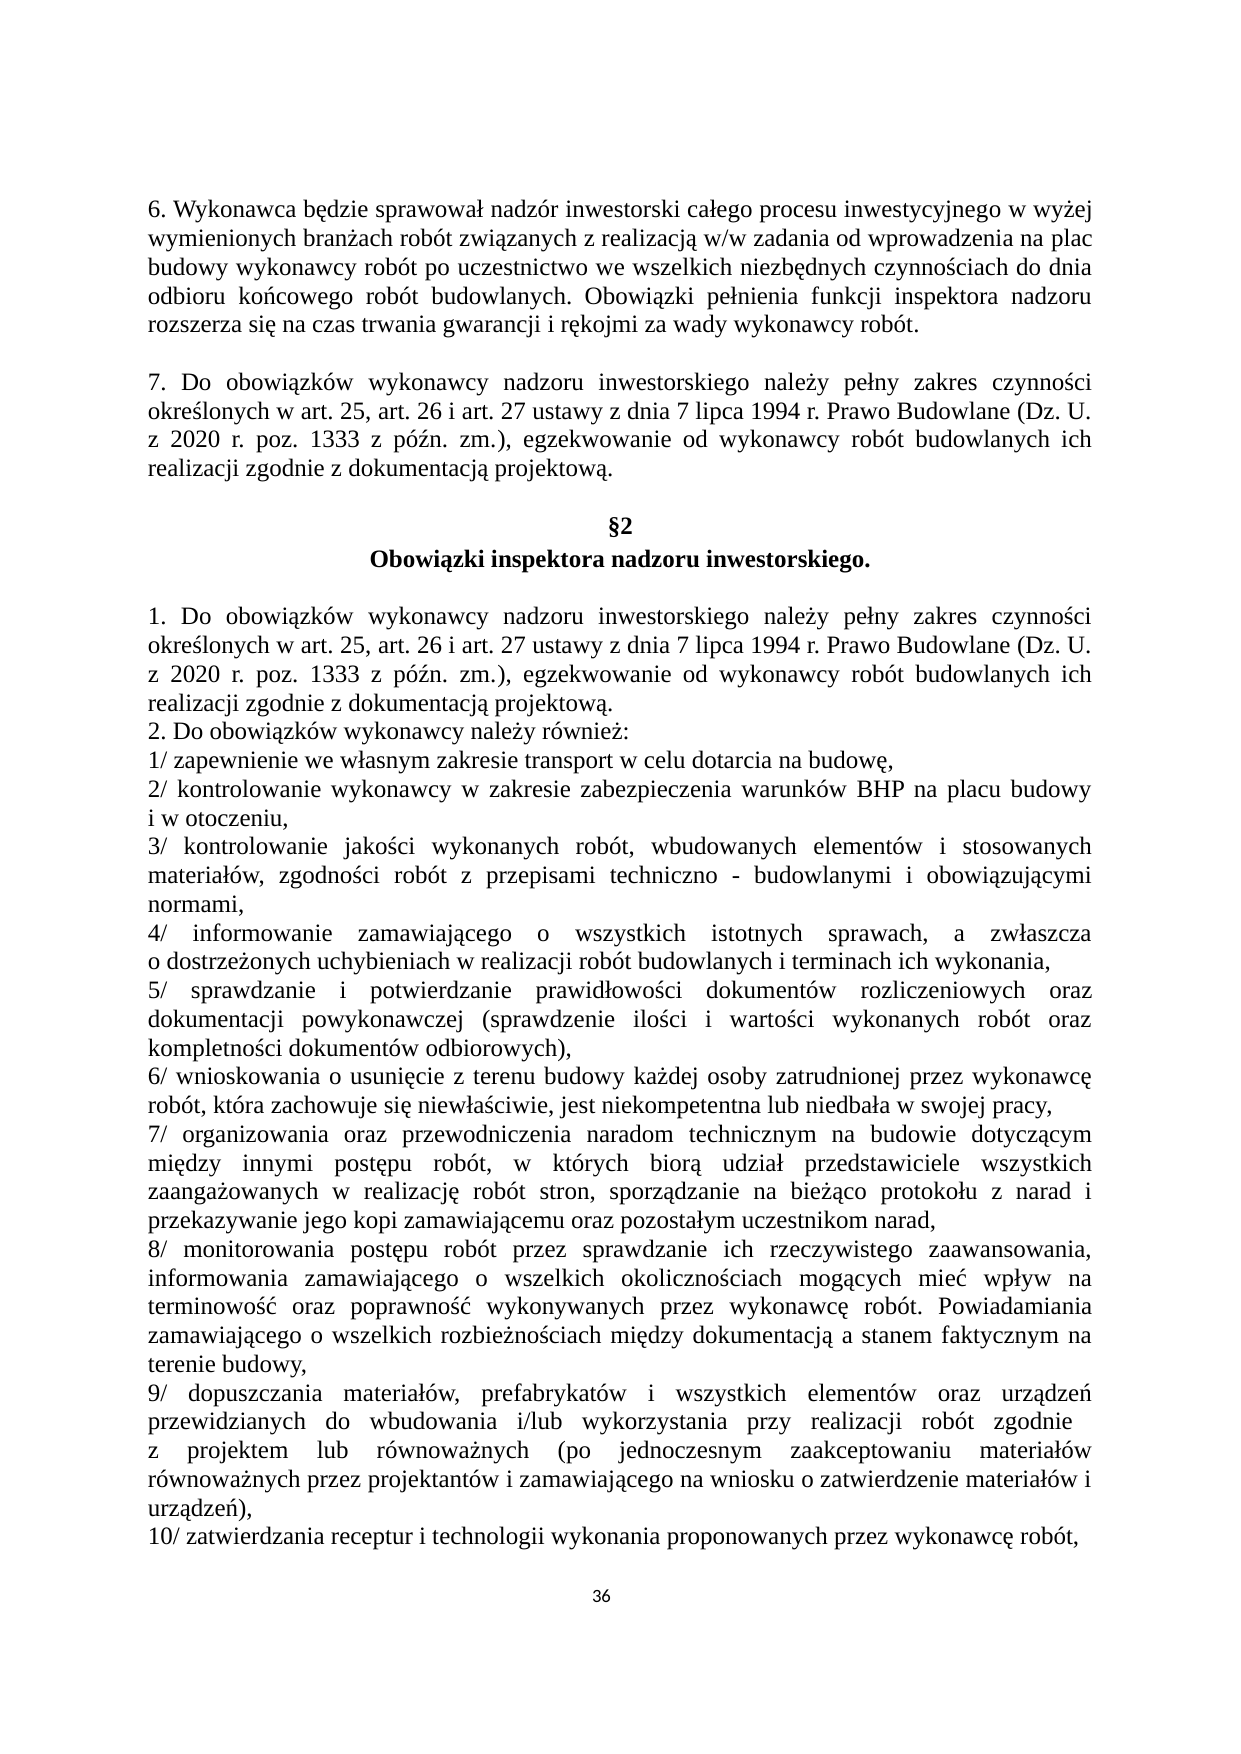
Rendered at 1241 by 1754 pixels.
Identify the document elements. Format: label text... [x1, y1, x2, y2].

text 2/ kontrolowanie wykonawcy w zakresie zabezpieczenia warunków BHP na placu budowy i w otoczeniu, [148, 774, 1093, 831]
text 6. Wykonawca będzie sprawował nadzór inwestorski całego procesu inwestycyjnego w wyżej wymienionych branżach robót związanych z realizacją w/w zadania od wprowadzenia na plac budowy wykonawcy robót po uczestnictwo we wszelkich niezbędnych czynnościach do dnia odbioru końcowego robót budowlanych. Obowiązki pełnienia funkcji inspektora nadzoru rozszerza się na czas trwania gwarancji i rękojmi za wady wykonawcy robót. [148, 194, 1093, 338]
text 6/ wnioskowania o usunięcie z terenu budowy każdej osoby zatrudnionej przez wykonawcę robót, która zachowuje się niewłaściwie, jest niekompetentna lub niedbała w swojej pracy, [148, 1061, 1093, 1119]
text 5/ sprawdzanie i potwierdzanie prawidłowości dokumentów rozliczeniowych oraz dokumentacji powykonawczej (sprawdzenie ilości i wartości wykonanych robót oraz kompletności dokumentów odbiorowych), [148, 975, 1093, 1061]
text 7. Do obowiązków wykonawcy nadzoru inwestorskiego należy pełny zakres czynności określonych w art. 25, art. 26 i art. 27 ustawy z dnia 7 lipca 1994 r. Prawo Budowlane (Dz. U. z 2020 r. poz. 1333 z późn. zm.), egzekwowanie od wykonawcy robót budowlanych ich realizacji zgodnie z dokumentacją projektową. [148, 367, 1093, 482]
text 1. Do obowiązków wykonawcy nadzoru inwestorskiego należy pełny zakres czynności określonych w art. 25, art. 26 i art. 27 ustawy z dnia 7 lipca 1994 r. Prawo Budowlane (Dz. U. z 2020 r. poz. 1333 z późn. zm.), egzekwowanie od wykonawcy robót budowlanych ich realizacji zgodnie z dokumentacją projektową. [148, 601, 1093, 716]
text §2 [148, 511, 1093, 539]
text 1/ zapewnienie we własnym zakresie transport w celu dotarcia na budowę, [148, 745, 1093, 774]
text 9/ dopuszczania materiałów, prefabrykatów i wszystkich elementów oraz urządzeń przewidzianych do wbudowania i/lub wykorzystania przy realizacji robót zgodnie z projektem lub równoważnych (po jednoczesnym zaakceptowaniu materiałów równoważnych przez projektantów i zamawiającego na wniosku o zatwierdzenie materiałów i urządzeń), [148, 1378, 1093, 1521]
text 10/ zatwierdzania receptur i technologii wykonania proponowanych przez wykonawcę robót, [148, 1521, 1093, 1550]
text 4/ informowanie zamawiającego o wszystkich istotnych sprawach, a zwłaszcza o dostrzeżonych uchybieniach w realizacji robót budowlanych i terminach ich wykonania, [148, 918, 1093, 975]
text 7/ organizowania oraz przewodniczenia naradom technicznym na budowie dotyczącym między innymi postępu robót, w których biorą udział przedstawiciele wszystkich zaangażowanych w realizację robót stron, sporządzanie na bieżąco protokołu z narad i przekazywanie jego kopi zamawiającemu oraz pozostałym uczestnikom narad, [148, 1119, 1093, 1234]
text 2. Do obowiązków wykonawcy należy również: [148, 716, 1093, 745]
text Obowiązki inspektora nadzoru inwestorskiego. [148, 544, 1093, 573]
text 8/ monitorowania postępu robót przez sprawdzanie ich rzeczywistego zaawansowania, informowania zamawiającego o wszelkich okolicznościach mogących mieć wpływ na terminowość oraz poprawność wykonywanych przez wykonawcę robót. Powiadamiania zamawiającego o wszelkich rozbieżnościach między dokumentacją a stanem faktycznym na terenie budowy, [148, 1234, 1093, 1378]
text 3/ kontrolowanie jakości wykonanych robót, wbudowanych elementów i stosowanych materiałów, zgodności robót z przepisami techniczno - budowlanymi i obowiązującymi normami, [148, 831, 1093, 918]
